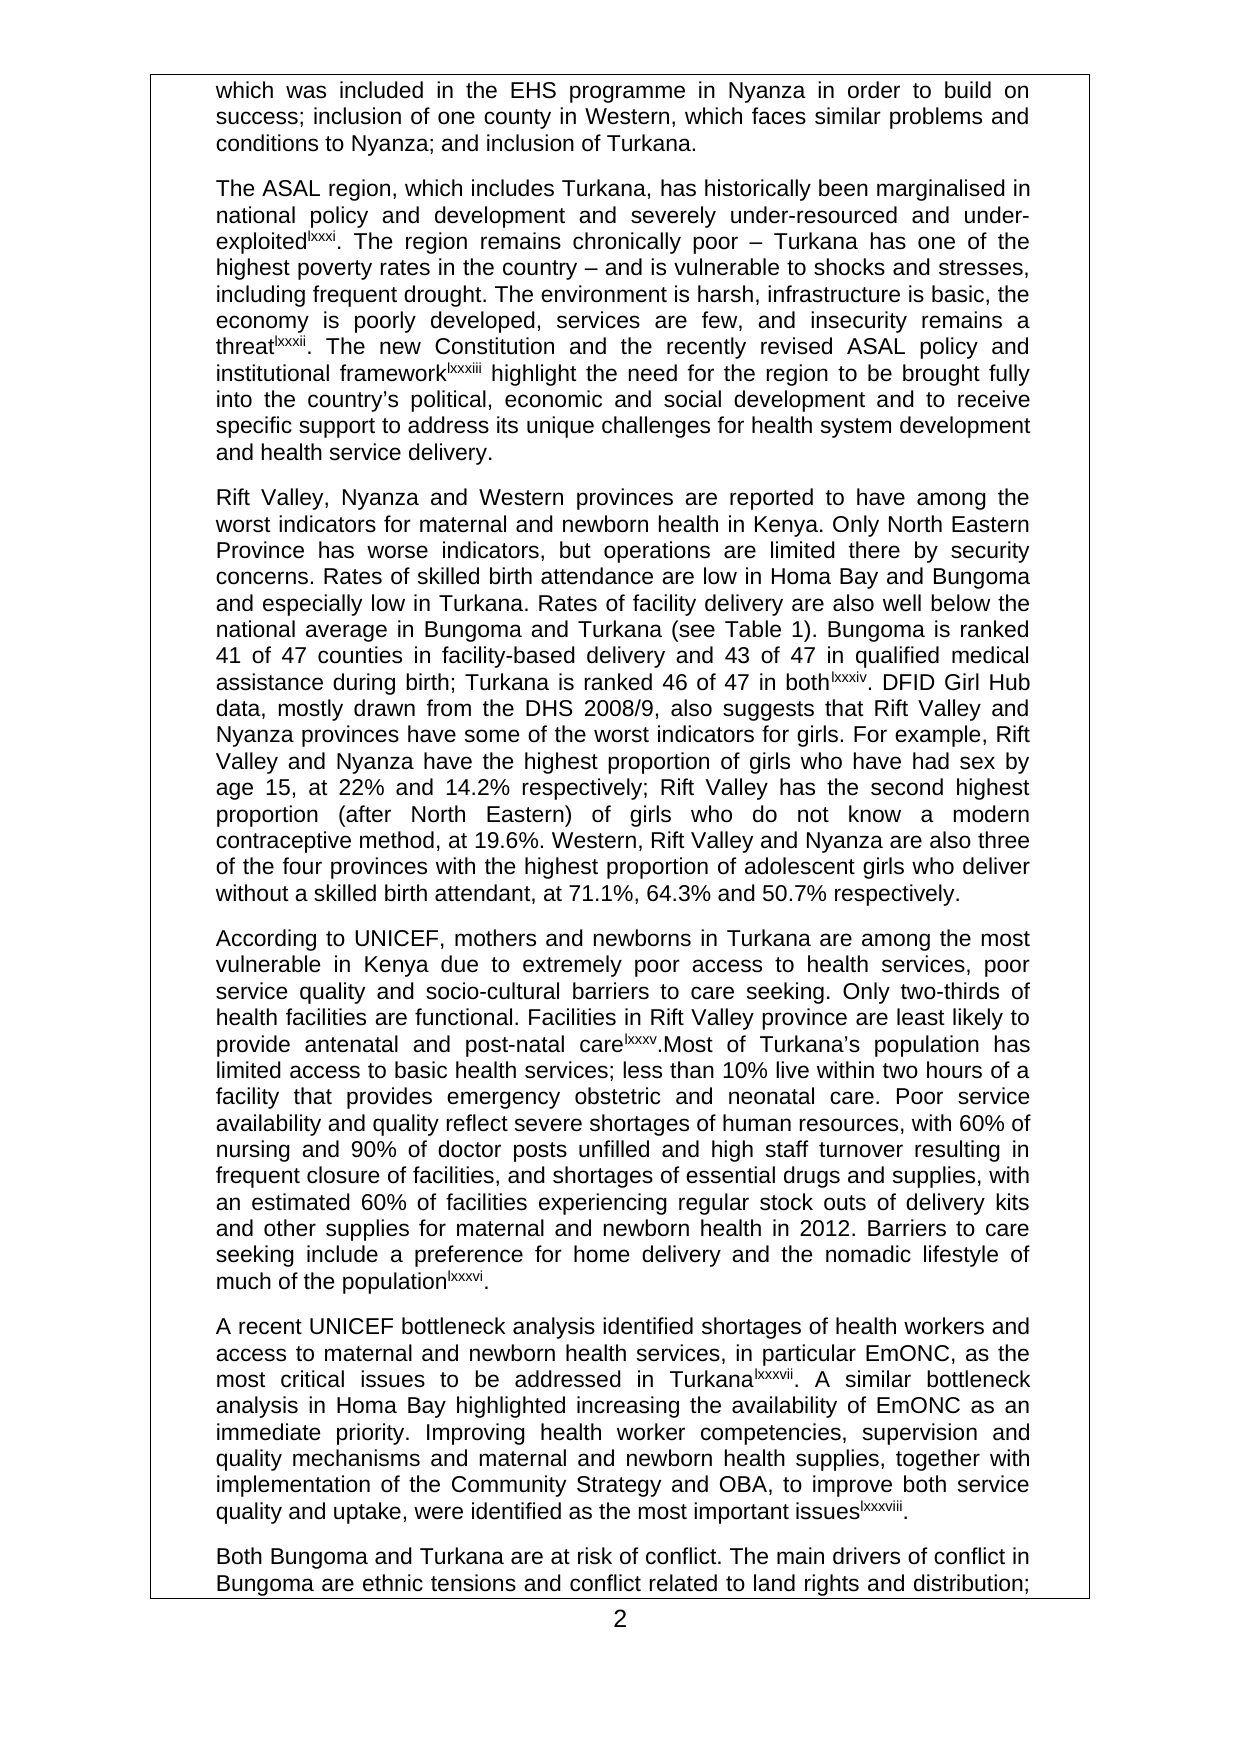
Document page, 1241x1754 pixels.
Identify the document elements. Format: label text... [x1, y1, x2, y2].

text Both Bungoma and Turkana are at risk of conflict. The main drivers of conflict in Bungoma are ethnic tensions and conflict related to land rights and distribution; [151, 1540, 1089, 1598]
text which was included in the EHS programme in Nyanza in order to build on success; inclusion of one county in Western, which faces similar problems and conditions to Nyanza; and inclusion of Turkana. [151, 75, 1089, 156]
text The ASAL region, which includes Turkana, has historically been marginalised in national policy and development and severely under-resourced and under-exploited. The region remains chronically poor – Turkana has one of the highest poverty rates in the country – and is vulnerable to shocks and stresses, including frequent drought. The environment is harsh, infrastructure is basic, the economy is poorly developed, services are few, and insecurity remains a threat. The new Constitution and the recently revised ASAL policy and institutional framework highlight the need for the region to be brought fully into the country’s political, economic and social development and to receive specific support to address its unique challenges for health system development and health service delivery. [151, 172, 1089, 465]
text A recent UNICEF bottleneck analysis identified shortages of health workers and access to maternal and newborn health services, in particular EmONC, as the most critical issues to be addressed in Turkana. A similar bottleneck analysis in Homa Bay highlighted increasing the availability of EmONC as an immediate priority. Improving health worker competencies, supervision and quality mechanisms and maternal and newborn health supplies, together with implementation of the Community Strategy and OBA, to improve both service quality and uptake, were identified as the most important issues. [151, 1310, 1089, 1524]
text According to UNICEF, mothers and newborns in Turkana are among the most vulnerable in Kenya due to extremely poor access to health services, poor service quality and socio-cultural barriers to care seeking. Only two-thirds of health facilities are functional. Facilities in Rift Valley province are least likely to provide antenatal and post-natal care.Most of Turkana’s population has limited access to basic health services; less than 10% live within two hours of a facility that provides emergency obstetric and neonatal care. Poor service availability and quality reflect severe shortages of human resources, with 60% of nursing and 90% of doctor posts unfilled and high staff turnover resulting in frequent closure of facilities, and shortages of essential drugs and supplies, with an estimated 60% of facilities experiencing regular stock outs of delivery kits and other supplies for maternal and newborn health in 2012. Barriers to care seeking include a preference for home delivery and the nomadic lifestyle of much of the population. [151, 922, 1089, 1294]
text Rift Valley, Nyanza and Western provinces are reported to have among the worst indicators for maternal and newborn health in Kenya. Only North Eastern Province has worse indicators, but operations are limited there by security concerns. Rates of skilled birth attendance are low in Homa Bay and Bungoma and especially low in Turkana. Rates of facility delivery are also well below the national average in Bungoma and Turkana (see Table 1). Bungoma is ranked 41 of 47 counties in facility-based delivery and 43 of 47 in qualified medical assistance during birth; Turkana is ranked 46 of 47 in both. DFID Girl Hub data, mostly drawn from the DHS 2008/9, also suggests that Rift Valley and Nyanza provinces have some of the worst indicators for girls. For example, Rift Valley and Nyanza have the highest proportion of girls who have had sex by age 15, at 22% and 14.2% respectively; Rift Valley has the second highest proportion (after North Eastern) of girls who do not know a modern contraceptive method, at 19.6%. Western, Rift Valley and Nyanza are also three of the four provinces with the highest proportion of adolescent girls who deliver without a skilled birth attendant, at 71.1%, 64.3% and 50.7% respectively. [151, 481, 1089, 906]
